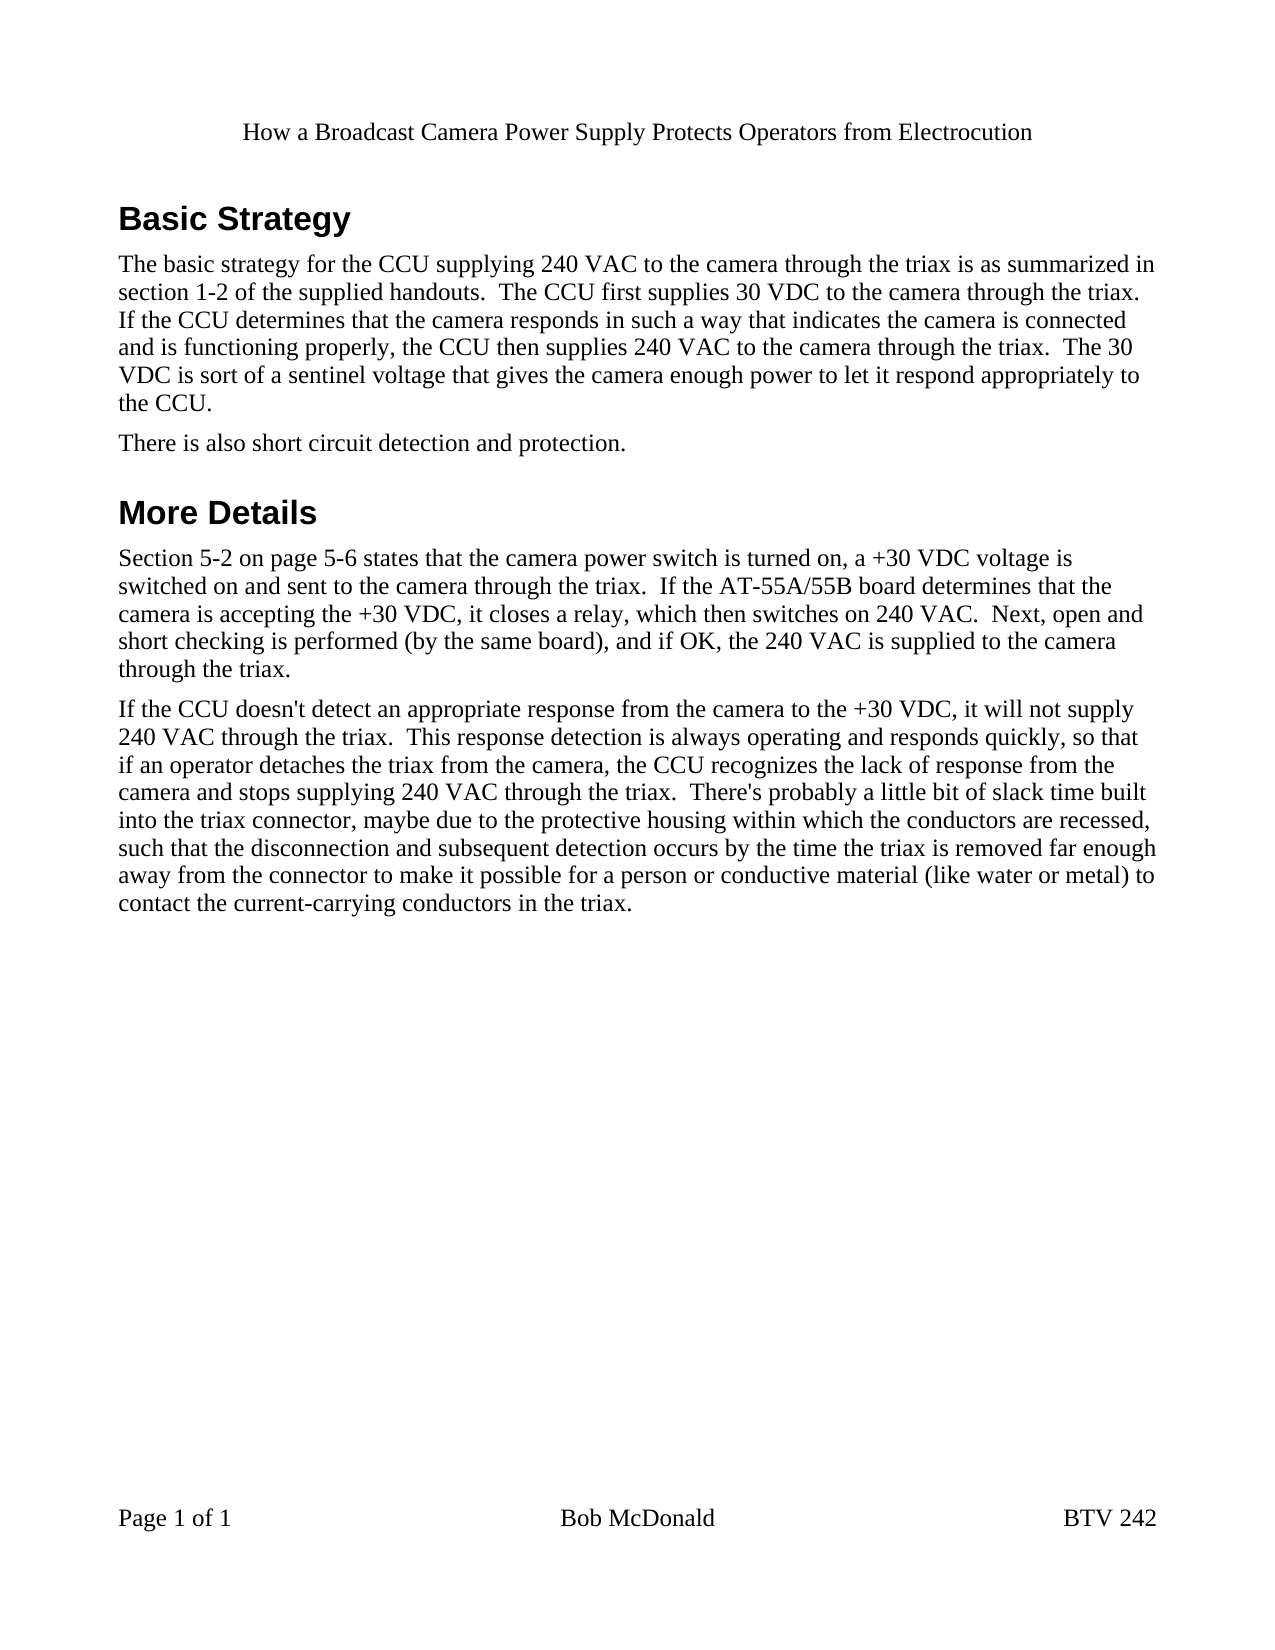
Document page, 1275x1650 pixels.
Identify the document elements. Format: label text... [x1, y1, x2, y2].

text There is also short circuit detection and protection. [118, 429, 1157, 457]
text If the CCU doesn't detect an appropriate response from the camera to the +30 VDC, it will not supply 240 VAC through the triax. This response detection is always operating and responds quickly, so that if an operator detaches the triax from the camera, the CCU recognizes the lack of response from the camera and stops supplying 240 VAC through the triax. There's probably a little bit of slack time built into the triax connector, maybe due to the protective housing within which the conductors are recessed, such that the disconnection and subsequent detection occurs by the time the triax is removed far enough away from the connector to make it possible for a person or conductive material (like water or metal) to contact the current-carrying conductors in the triax. [118, 695, 1157, 917]
text The basic strategy for the CCU supplying 240 VAC to the camera through the triax is as summarized in section 1-2 of the supplied handouts. The CCU first supplies 30 VDC to the camera through the triax. If the CCU determines that the camera responds in such a way that indicates the camera is connected and is functioning properly, the CCU then supplies 240 VAC to the camera through the triax. The 30 VDC is sort of a sentinel voltage that gives the camera enough power to let it respond appropriately to the CCU. [118, 250, 1157, 417]
text Section 5-2 on page 5-6 states that the camera power switch is turned on, a +30 VDC voltage is switched on and sent to the camera through the triax. If the AT-55A/55B board determines that the camera is accepting the +30 VDC, it closes a relay, which then switches on 240 VAC. Next, open and short checking is performed (by the same board), and if OK, the 240 VAC is supplied to the camera through the triax. [118, 544, 1157, 683]
subtitle More Details [118, 494, 1157, 532]
subtitle Basic Strategy [118, 200, 1157, 238]
